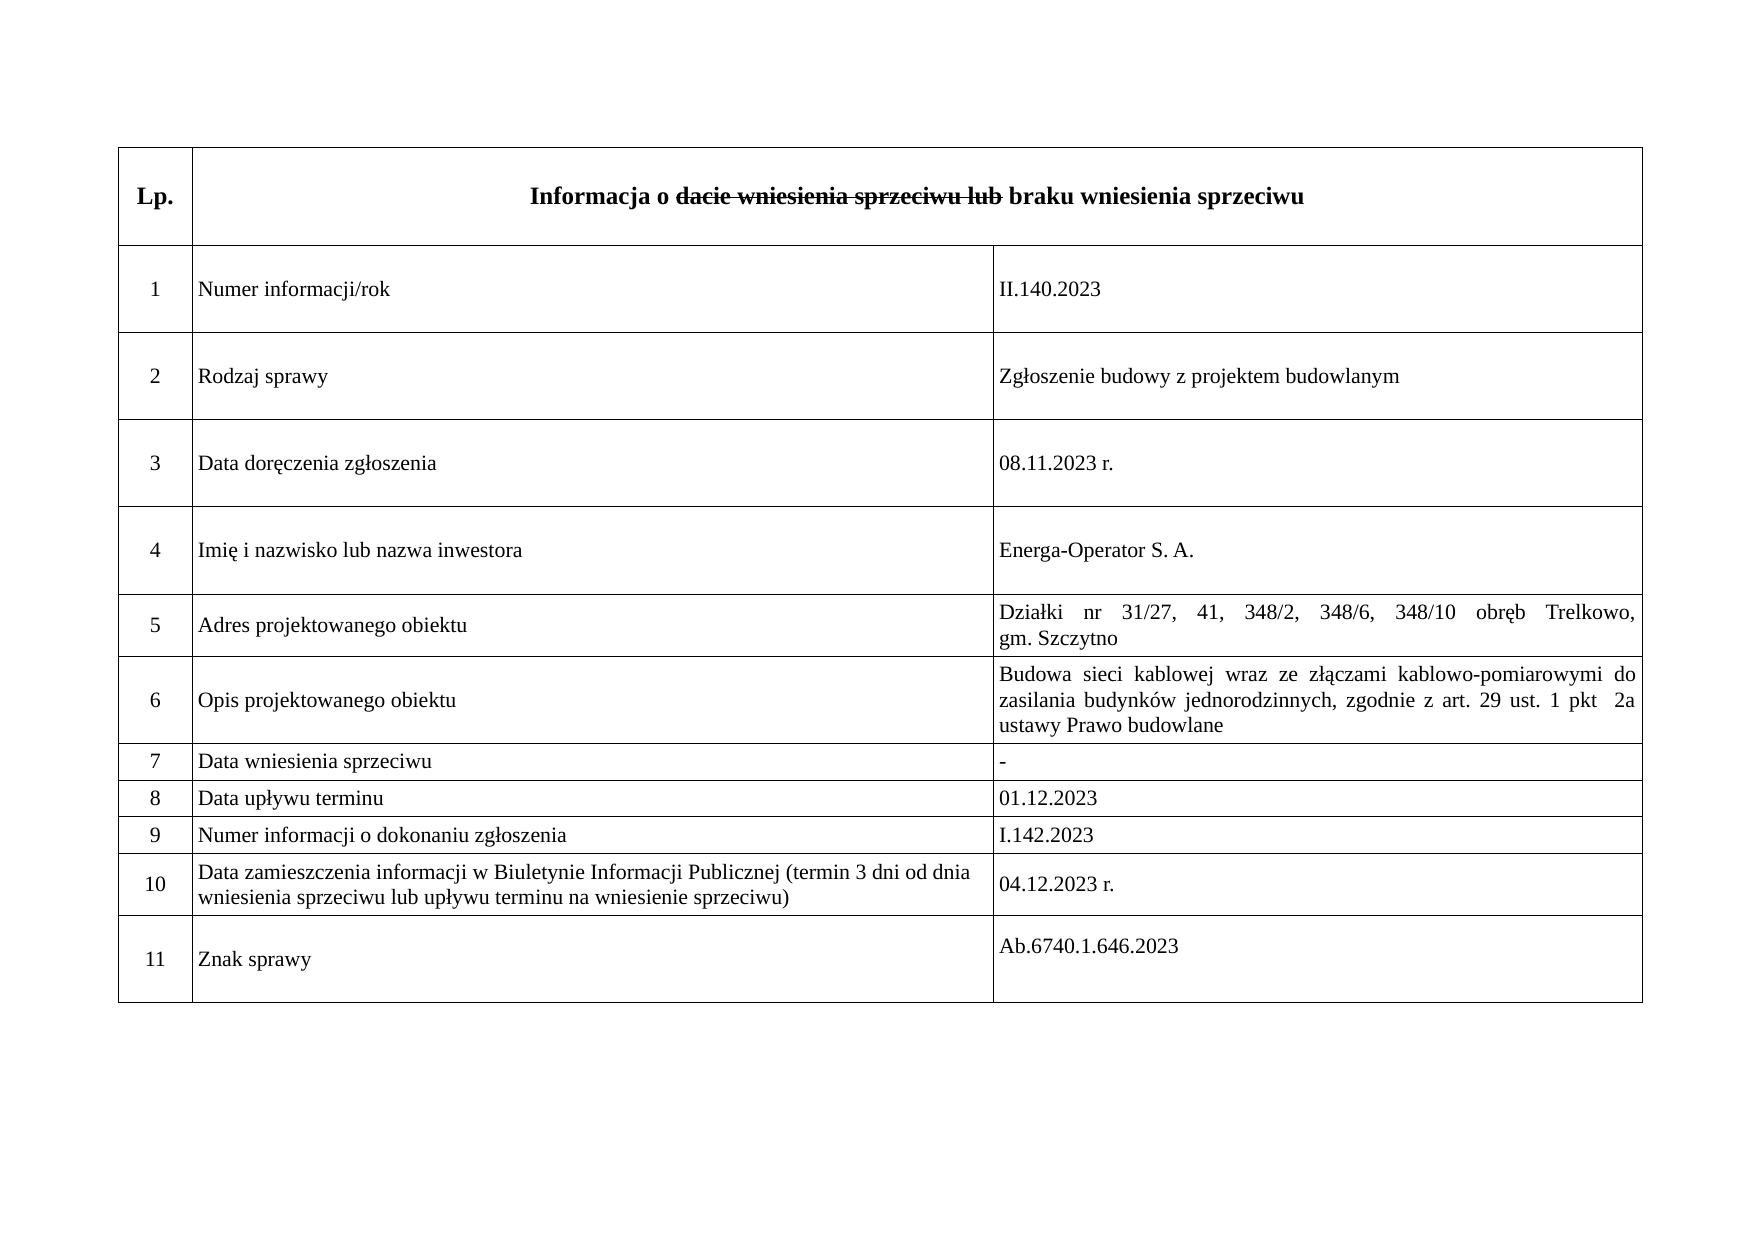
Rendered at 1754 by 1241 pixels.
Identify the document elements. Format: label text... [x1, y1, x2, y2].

table_cell Działki nr 31/27, 41, 348/2, 348/6, 348/10 obręb Trelkowo, gm. Szczytno [994, 595, 1642, 656]
table_cell 9 [119, 817, 192, 853]
table_cell 8 [119, 781, 192, 816]
table_cell 5 [119, 595, 192, 656]
table_cell Znak sprawy [193, 916, 993, 1002]
table_cell Data doręczenia zgłoszenia [193, 420, 993, 506]
table_cell Imię i nazwisko lub nazwa inwestora [193, 507, 993, 593]
table_cell Numer informacji/rok [193, 246, 993, 332]
table_cell Budowa sieci kablowej wraz ze złączami kablowo-pomiarowymi do zasilania budynków jednorodzinnych, zgodnie z art. 29 ust. 1 pkt 2a ustawy Prawo budowlane [994, 657, 1642, 743]
table_cell 3 [119, 420, 192, 506]
table_cell Zgłoszenie budowy z projektem budowlanym [994, 333, 1642, 419]
table_cell Data zamieszczenia informacji w Biuletynie Informacji Publicznej (termin 3 dni od dnia wniesienia sprzeciwu lub upływu terminu na wniesienie sprzeciwu) [193, 854, 993, 915]
table_cell 10 [119, 854, 192, 915]
table_cell 2 [119, 333, 192, 419]
table_header Informacja o dacie wniesienia sprzeciwu lub braku wniesienia sprzeciwu [193, 148, 1642, 245]
table_cell Energa-Operator S. A. [994, 507, 1642, 593]
table_cell 01.12.2023 [994, 781, 1642, 816]
table_header Lp. [119, 148, 192, 245]
table_cell Data upływu terminu [193, 781, 993, 816]
table_cell 11 [119, 916, 192, 1002]
table_cell II.140.2023 [994, 246, 1642, 332]
table_cell I.142.2023 [994, 817, 1642, 853]
table_cell Rodzaj sprawy [193, 333, 993, 419]
table_cell Opis projektowanego obiektu [193, 657, 993, 743]
table_cell Data wniesienia sprzeciwu [193, 744, 993, 779]
table_cell 08.11.2023 r. [994, 420, 1642, 506]
table_cell 1 [119, 246, 192, 332]
table_cell Adres projektowanego obiektu [193, 595, 993, 656]
table_cell - [994, 744, 1642, 779]
table_cell 7 [119, 744, 192, 779]
table_cell 04.12.2023 r. [994, 854, 1642, 915]
table_cell Numer informacji o dokonaniu zgłoszenia [193, 817, 993, 853]
table_cell Ab.6740.1.646.2023 [994, 916, 1642, 1002]
table_cell 4 [119, 507, 192, 593]
table_cell 6 [119, 657, 192, 743]
